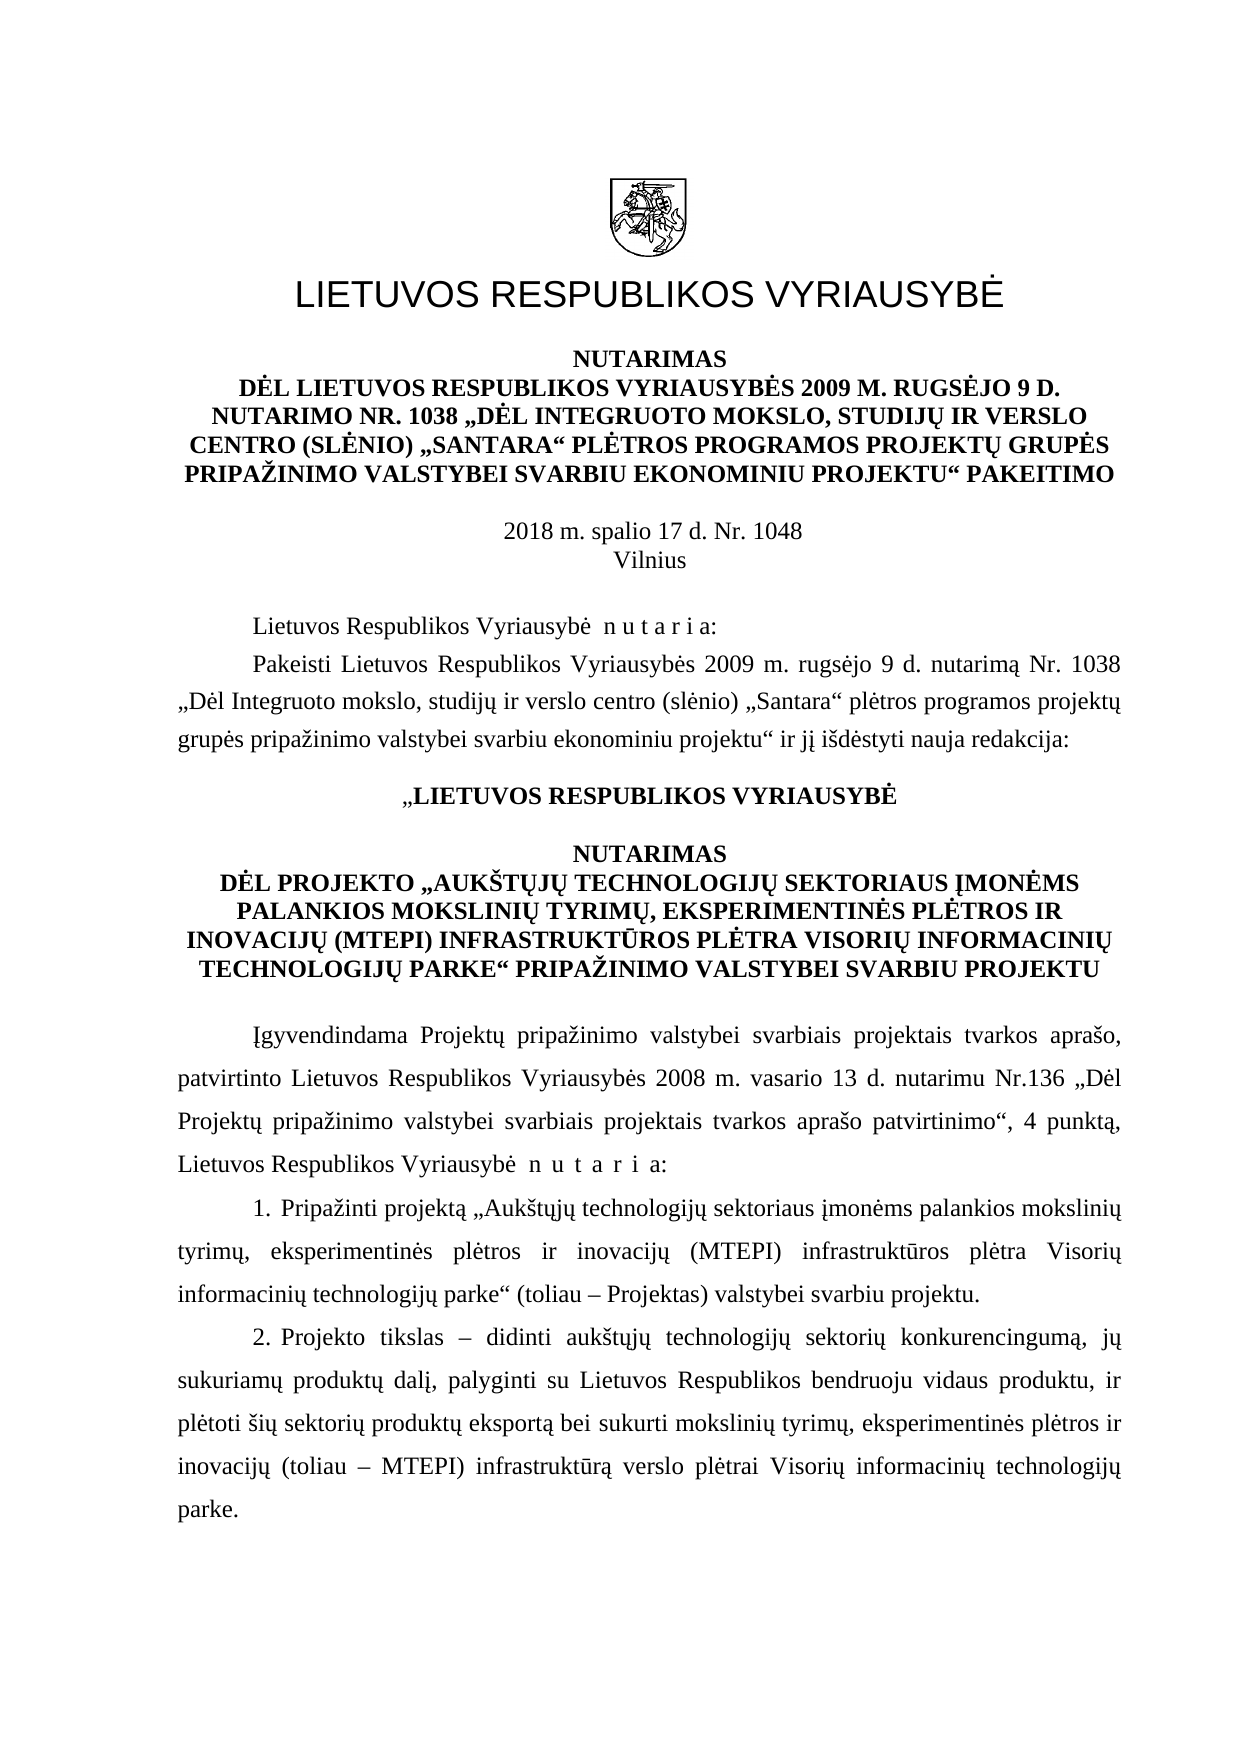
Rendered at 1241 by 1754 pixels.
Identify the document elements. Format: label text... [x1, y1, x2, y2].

text 2. Projekto tikslas – didinti aukštųjų technologijų sektorių konkurencingumą, jų sukuriamų produktų dalį, palyginti su Lietuvos Respublikos bendruoju vidaus produktu, ir plėtoti šių sektorių produktų eksportą bei sukurti mokslinių tyrimų, eksperimentinės plėtros ir inovacijų (toliau – MTEPI) infrastruktūrą verslo plėtrai Visorių informacinių technologijų parke. [177, 1322, 1122, 1523]
text NUTARIMAS [177, 839, 1122, 868]
text Pakeisti Lietuvos Respublikos Vyriausybės 2009 m. rugsėjo 9 d. nutarimą Nr. 1038 „Dėl Integruoto mokslo, studijų ir verslo centro (slėnio) „Santara“ plėtros programos projektų grupės pripažinimo valstybei svarbiu ekonominiu projektu“ ir jį išdėstyti nauja redakcija: [177, 640, 1122, 753]
text Vilnius [177, 545, 1122, 574]
text Lietuvos Respublikos Vyriausybė [177, 272, 1122, 315]
text nutarimas [177, 344, 1122, 373]
text 2018 m. spalio 17 d. Nr. 1048 [177, 516, 1122, 545]
text Įgyvendindama Projektų pripažinimo valstybei svarbiais projektais tvarkos aprašo, patvirtinto Lietuvos Respublikos Vyriausybės 2008 m. vasario 13 d. nutarimu Nr.136 „Dėl Projektų pripažinimo valstybei svarbiais projektais tvarkos aprašo patvirtinimo“, 4 punktą, Lietuvos Respublikos Vyriausybė nutaria: [177, 1020, 1122, 1178]
text dėl projekto „aukštųjų technologijų sektoriaus įmonėms palankios mokslinių tyrimų, eksperimentinės plėtros ir inovacijų (mtepi) infrastruktūros plėtra visorių informacinių technologijų parke“ pripažinimo valstybei svarbiu projektu [177, 868, 1122, 983]
text Lietuvos Respublikos Vyriausybė n u t a r i a: [177, 603, 1122, 640]
text 1. Pripažinti projektą „Aukštųjų technologijų sektoriaus įmonėms palankios mokslinių tyrimų, eksperimentinės plėtros ir inovacijų (MTEPI) infrastruktūros plėtra Visorių informacinių technologijų parke“ (toliau – Projektas) valstybei svarbiu projektu. [177, 1193, 1122, 1308]
text DĖL LIETUVOS RESPUBLIKOS VYRIAUSYBĖS 2009 M. RUGSĖJO 9 D. NUTARIMO NR. 1038 „DĖL INTEGRUOTO MOKSLO, STUDIJŲ IR VERSLO CENTRO (SLĖNIO) „SANTARA“ PLĖTROS PROGRAMOS PROJEKTŲ GRUPĖS PRIPAŽINIMO VALSTYBEI SVARBIU EKONOMINIU PROJEKTU“ PAKEITIMO [177, 373, 1122, 488]
text „Lietuvos Respublikos Vyriausybė [177, 781, 1122, 810]
